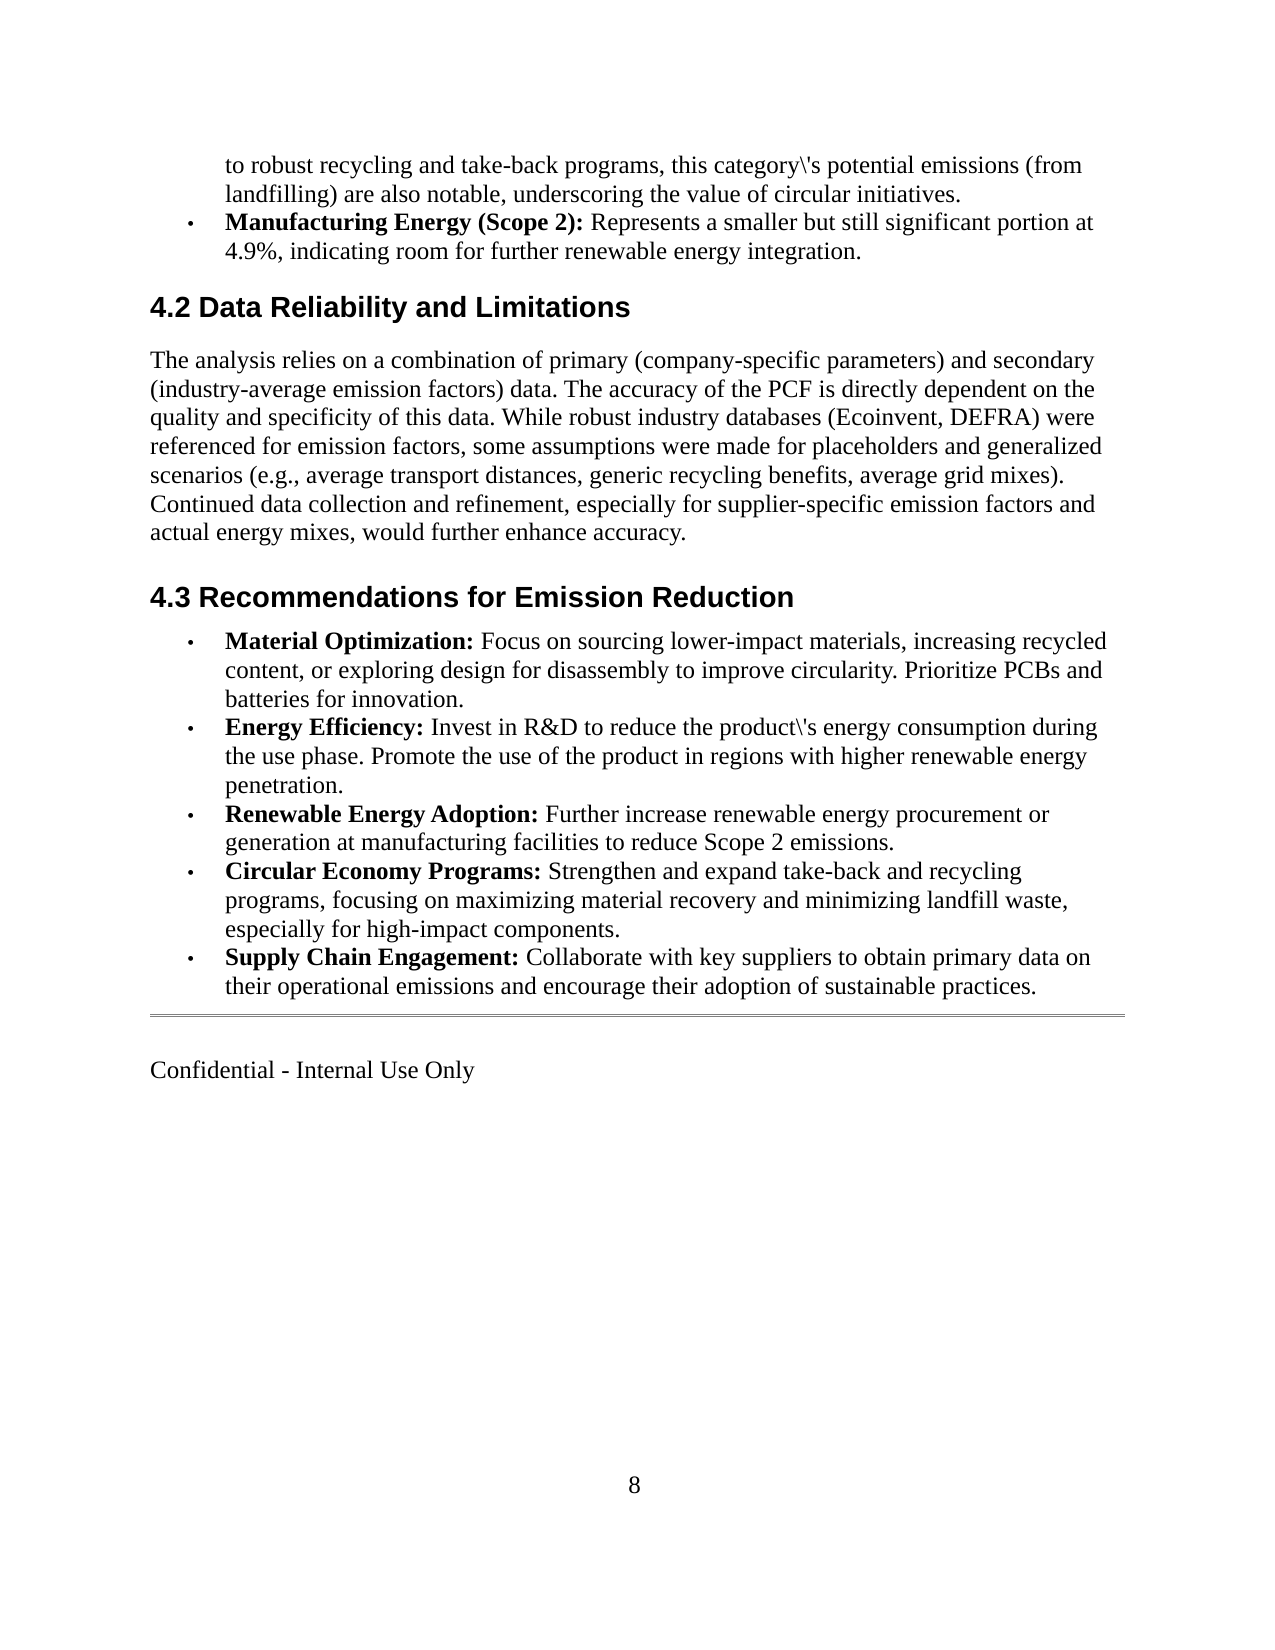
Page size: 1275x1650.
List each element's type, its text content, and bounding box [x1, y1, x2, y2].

list Manufacturing Energy (Scope 2): Represents a smaller but still significant portion at 4.9%, indicating room for further renewable energy integration. [187, 207, 1125, 265]
list Material Optimization: Focus on sourcing lower-impact materials, increasing recycled content, or exploring design for disassembly to improve circularity. Prioritize PCBs and batteries for innovation. [187, 626, 1125, 712]
list to robust recycling and take-back programs, this category\'s potential emissions (from landfilling) are also notable, underscoring the value of circular initiatives. [187, 150, 1125, 207]
list Energy Efficiency: Invest in R&D to reduce the product\'s energy consumption during the use phase. Promote the use of the product in regions with higher renewable energy penetration. [187, 712, 1125, 799]
list Circular Economy Programs: Strengthen and expand take-back and recycling programs, focusing on maximizing material recovery and minimizing landfill waste, especially for high-impact components. [187, 856, 1125, 942]
text Confidential - Internal Use Only [150, 1055, 1125, 1084]
subtitle 4.3 Recommendations for Emission Reduction [150, 580, 1125, 614]
subtitle 4.2 Data Reliability and Limitations [150, 290, 1125, 323]
list Supply Chain Engagement: Collaborate with key suppliers to obtain primary data on their operational emissions and encourage their adoption of sustainable practices. [187, 942, 1125, 1000]
list Renewable Energy Adoption: Further increase renewable energy procurement or generation at manufacturing facilities to reduce Scope 2 emissions. [187, 799, 1125, 856]
text The analysis relies on a combination of primary (company-specific parameters) and secondary (industry-average emission factors) data. The accuracy of the PCF is directly dependent on the quality and specificity of this data. While robust industry databases (Ecoinvent, DEFRA) were referenced for emission factors, some assumptions were made for placeholders and generalized scenarios (e.g., average transport distances, generic recycling benefits, average grid mixes). Continued data collection and refinement, especially for supplier-specific emission factors and actual energy mixes, would further enhance accuracy. [150, 345, 1125, 546]
